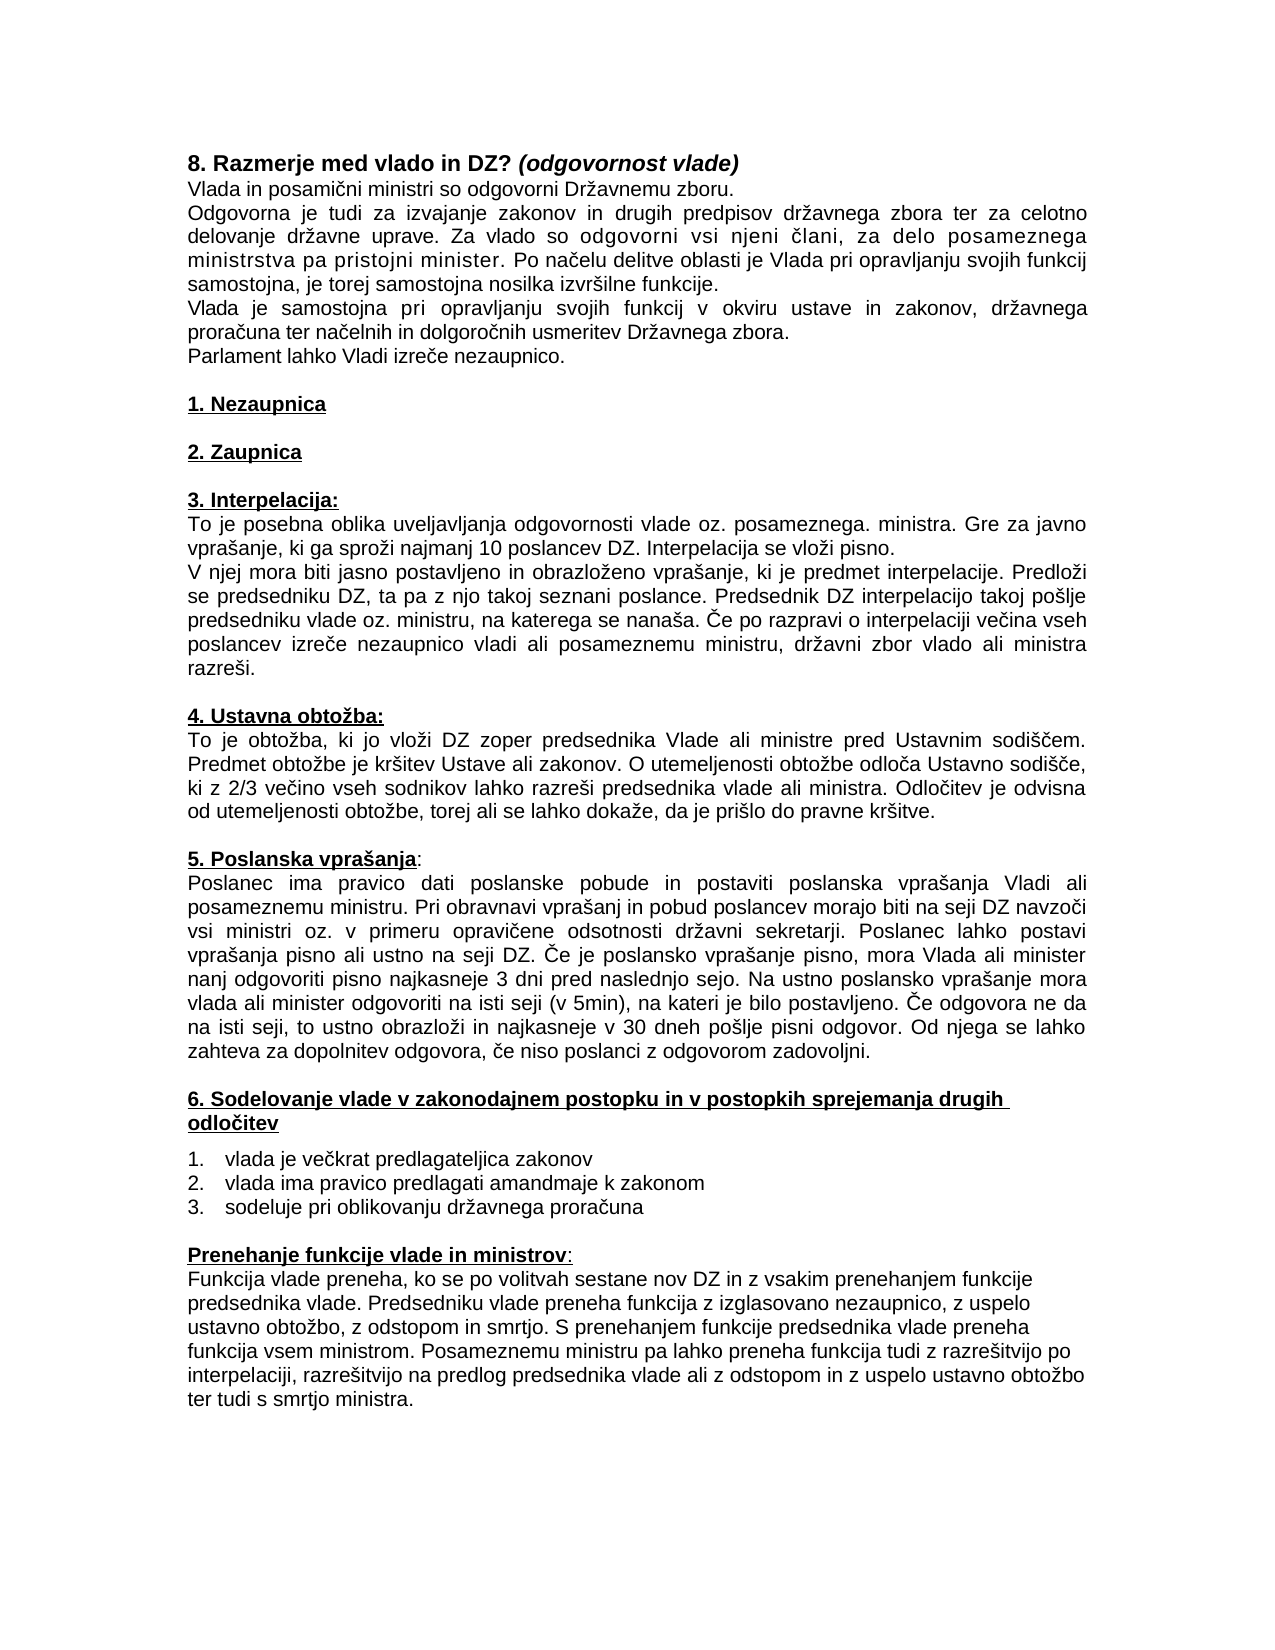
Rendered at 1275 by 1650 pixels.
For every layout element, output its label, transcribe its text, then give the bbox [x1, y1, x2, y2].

text Prenehanje funkcije vlade in ministrov: [187, 1243, 1088, 1267]
text 2. Zaupnica [187, 440, 1088, 464]
text 1. Nezaupnica [187, 392, 1088, 416]
list sodeluje pri oblikovanju državnega proračuna [187, 1195, 1088, 1219]
text Parlament lahko Vladi izreče nezaupnico. [187, 344, 1088, 368]
text 4. Ustavna obtožba: [187, 703, 1088, 727]
list vlada je večkrat predlagateljica zakonov [187, 1147, 1088, 1171]
text 8. Razmerje med vlado in DZ? (odgovornost vlade) [187, 150, 1088, 176]
text To je posebna oblika uveljavljanja odgovornosti vlade oz. posameznega. ministra. Gre za javno vprašanje, ki ga sproži najmanj 10 poslancev DZ. Interpelacija se vloži pisno. [187, 512, 1088, 560]
text 3. Interpelacija: [187, 488, 1088, 512]
text Vlada je samostojna pri opravljanju svojih funkcij v okviru ustave in zakonov, državnega proračuna ter načelnih in dolgoročnih usmeritev Državnega zbora. [187, 296, 1088, 344]
text Odgovorna je tudi za izvajanje zakonov in drugih predpisov državnega zbora ter za celotno delovanje državne uprave. Za vlado so odgovorni vsi njeni člani, za delo posameznega ministrstva pa pristojni minister. Po načelu delitve oblasti je Vlada pri opravljanju svojih funkcij samostojna, je torej samostojna nosilka izvršilne funkcije. [187, 200, 1088, 296]
text V njej mora biti jasno postavljeno in obrazloženo vprašanje, ki je predmet interpelacije. Predloži se predsedniku DZ, ta pa z njo takoj seznani poslance. Predsednik DZ interpelacijo takoj pošlje predsedniku vlade oz. ministru, na katerega se nanaša. Če po razpravi o interpelaciji večina vseh poslancev izreče nezaupnico vladi ali posameznemu ministru, državni zbor vlado ali ministra razreši. [187, 560, 1088, 679]
text Poslanec ima pravico dati poslanske pobude in postaviti poslanska vprašanja Vladi ali posameznemu ministru. Pri obravnavi vprašanj in pobud poslancev morajo biti na seji DZ navzoči vsi ministri oz. v primeru opravičene odsotnosti državni sekretarji. Poslanec lahko postavi vprašanja pisno ali ustno na seji DZ. Če je poslansko vprašanje pisno, mora Vlada ali minister nanj odgovoriti pisno najkasneje 3 dni pred naslednjo sejo. Na ustno poslansko vprašanje mora vlada ali minister odgovoriti na isti seji (v 5min), na kateri je bilo postavljeno. Če odgovora ne da na isti seji, to ustno obrazloži in najkasneje v 30 dneh pošlje pisni odgovor. Od njega se lahko zahteva za dopolnitev odgovora, če niso poslanci z odgovorom zadovoljni. [187, 871, 1088, 1063]
text To je obtožba, ki jo vloži DZ zoper predsednika Vlade ali ministre pred Ustavnim sodiščem. Predmet obtožbe je kršitev Ustave ali zakonov. O utemeljenosti obtožbe odloča Ustavno sodišče, ki z 2/3 večino vseh sodnikov lahko razreši predsednika vlade ali ministra. Odločitev je odvisna od utemeljenosti obtožbe, torej ali se lahko dokaže, da je prišlo do pravne kršitve. [187, 727, 1088, 823]
text Funkcija vlade preneha, ko se po volitvah sestane nov DZ in z vsakim prenehanjem funkcije predsednika vlade. Predsedniku vlade preneha funkcija z izglasovano nezaupnico, z uspelo ustavno obtožbo, z odstopom in smrtjo. S prenehanjem funkcije predsednika vlade preneha funkcija vsem ministrom. Posameznemu ministru pa lahko preneha funkcija tudi z razrešitvijo po interpelaciji, razrešitvijo na predlog predsednika vlade ali z odstopom in z uspelo ustavno obtožbo ter tudi s smrtjo ministra. [187, 1267, 1088, 1411]
text 5. Poslanska vprašanja: [187, 847, 1088, 871]
list vlada ima pravico predlagati amandmaje k zakonom [187, 1171, 1088, 1195]
text Vlada in posamični ministri so odgovorni Državnemu zboru. [187, 176, 1088, 200]
text 6. Sodelovanje vlade v zakonodajnem postopku in v postopkih sprejemanja drugih odločitev [187, 1087, 1088, 1135]
